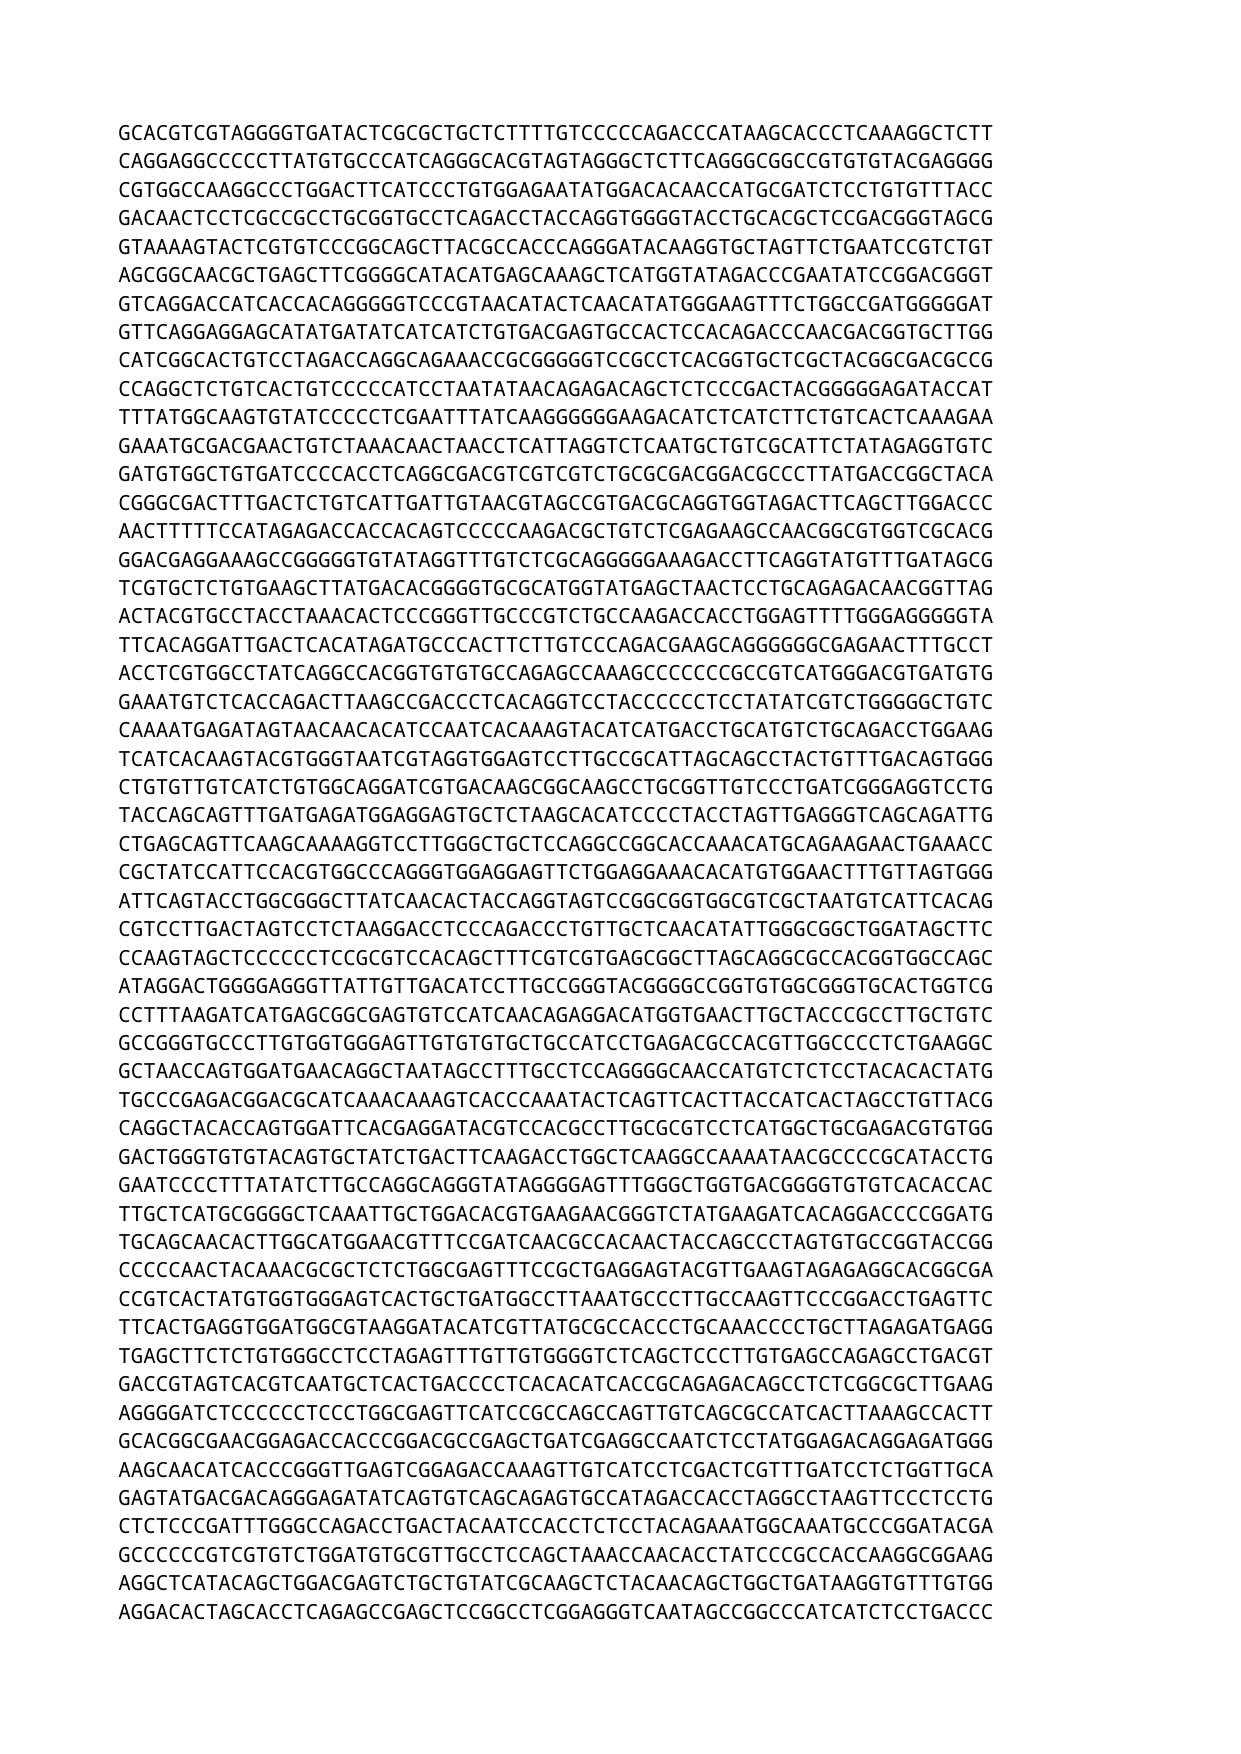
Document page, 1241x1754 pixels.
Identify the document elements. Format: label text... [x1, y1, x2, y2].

text GCTAACCAGTGGATGAACAGGCTAATAGCCTTTGCCTCCAGGGGCAACCATGTCTCTCCTACACACTATG [118, 1057, 1153, 1085]
text CCGTCACTATGTGGTGGGAGTCACTGCTGATGGCCTTAAATGCCCTTGCCAAGTTCCCGGACCTGAGTTC [118, 1284, 1153, 1312]
text GAAATGTCTCACCAGACTTAAGCCGACCCTCACAGGTCCTACCCCCCTCCTATATCGTCTGGGGGCTGTC [118, 687, 1153, 715]
text CCTTTAAGATCATGAGCGGCGAGTGTCCATCAACAGAGGACATGGTGAACTTGCTACCCGCCTTGCTGTC [118, 1000, 1153, 1028]
text AAGCAACATCACCCGGGTTGAGTCGGAGACCAAAGTTGTCATCCTCGACTCGTTTGATCCTCTGGTTGCA [118, 1455, 1153, 1483]
text TCATCACAAGTACGTGGGTAATCGTAGGTGGAGTCCTTGCCGCATTAGCAGCCTACTGTTTGACAGTGGG [118, 744, 1153, 772]
text CAGGCTACACCAGTGGATTCACGAGGATACGTCCACGCCTTGCGCGTCCTCATGGCTGCGAGACGTGTGG [118, 1113, 1153, 1142]
text TGAGCTTCTCTGTGGGCCTCCTAGAGTTTGTTGTGGGGTCTCAGCTCCCTTGTGAGCCAGAGCCTGACGT [118, 1341, 1153, 1369]
text GGACGAGGAAAGCCGGGGGTGTATAGGTTTGTCTCGCAGGGGGAAAGACCTTCAGGTATGTTTGATAGCG [118, 545, 1153, 573]
text TTGCTCATGCGGGGCTCAAATTGCTGGACACGTGAAGAACGGGTCTATGAAGATCACAGGACCCCGGATG [118, 1199, 1153, 1227]
text GACAACTCCTCGCCGCCTGCGGTGCCTCAGACCTACCAGGTGGGGTACCTGCACGCTCCGACGGGTAGCG [118, 203, 1153, 232]
text CCCCCAACTACAAACGCGCTCTCTGGCGAGTTTCCGCTGAGGAGTACGTTGAAGTAGAGAGGCACGGCGA [118, 1256, 1153, 1284]
text AGCGGCAACGCTGAGCTTCGGGGCATACATGAGCAAAGCTCATGGTATAGACCCGAATATCCGGACGGGT [118, 260, 1153, 289]
text AACTTTTTCCATAGAGACCACCACAGTCCCCCAAGACGCTGTCTCGAGAAGCCAACGGCGTGGTCGCACG [118, 516, 1153, 545]
text CGCTATCCATTCCACGTGGCCCAGGGTGGAGGAGTTCTGGAGGAAACACATGTGGAACTTTGTTAGTGGG [118, 857, 1153, 886]
text CAAAATGAGATAGTAACAACACATCCAATCACAAAGTACATCATGACCTGCATGTCTGCAGACCTGGAAG [118, 715, 1153, 744]
text GCACGTCGTAGGGGTGATACTCGCGCTGCTCTTTTGTCCCCCAGACCCATAAGCACCCTCAAAGGCTCTT [118, 118, 1153, 147]
text GACTGGGTGTGTACAGTGCTATCTGACTTCAAGACCTGGCTCAAGGCCAAAATAACGCCCCGCATACCTG [118, 1142, 1153, 1170]
text CTCTCCCGATTTGGGCCAGACCTGACTACAATCCACCTCTCCTACAGAAATGGCAAATGCCCGGATACGA [118, 1512, 1153, 1540]
text CAGGAGGCCCCCTTATGTGCCCATCAGGGCACGTAGTAGGGCTCTTCAGGGCGGCCGTGTGTACGAGGGG [118, 147, 1153, 175]
text ATTCAGTACCTGGCGGGCTTATCAACACTACCAGGTAGTCCGGCGGTGGCGTCGCTAATGTCATTCACAG [118, 886, 1153, 914]
text CGTGGCCAAGGCCCTGGACTTCATCCCTGTGGAGAATATGGACACAACCATGCGATCTCCTGTGTTTACC [118, 175, 1153, 203]
text GCCCCCCGTCGTGTCTGGATGTGCGTTGCCTCCAGCTAAACCAACACCTATCCCGCCACCAAGGCGGAAG [118, 1540, 1153, 1568]
text CTGAGCAGTTCAAGCAAAAGGTCCTTGGGCTGCTCCAGGCCGGCACCAAACATGCAGAAGAACTGAAACC [118, 829, 1153, 857]
text GTTCAGGAGGAGCATATGATATCATCATCTGTGACGAGTGCCACTCCACAGACCCAACGACGGTGCTTGG [118, 317, 1153, 346]
text CGGGCGACTTTGACTCTGTCATTGATTGTAACGTAGCCGTGACGCAGGTGGTAGACTTCAGCTTGGACCC [118, 488, 1153, 516]
text GCACGGCGAACGGAGACCACCCGGACGCCGAGCTGATCGAGGCCAATCTCCTATGGAGACAGGAGATGGG [118, 1426, 1153, 1455]
text GCCGGGTGCCCTTGTGGTGGGAGTTGTGTGTGCTGCCATCCTGAGACGCCACGTTGGCCCCTCTGAAGGC [118, 1028, 1153, 1057]
text ACCTCGTGGCCTATCAGGCCACGGTGTGTGCCAGAGCCAAAGCCCCCCCGCCGTCATGGGACGTGATGTG [118, 658, 1153, 687]
text TTCACTGAGGTGGATGGCGTAAGGATACATCGTTATGCGCCACCCTGCAAACCCCTGCTTAGAGATGAGG [118, 1312, 1153, 1341]
text TACCAGCAGTTTGATGAGATGGAGGAGTGCTCTAAGCACATCCCCTACCTAGTTGAGGGTCAGCAGATTG [118, 801, 1153, 829]
text CGTCCTTGACTAGTCCTCTAAGGACCTCCCAGACCCTGTTGCTCAACATATTGGGCGGCTGGATAGCTTC [118, 914, 1153, 943]
text CTGTGTTGTCATCTGTGGCAGGATCGTGACAAGCGGCAAGCCTGCGGTTGTCCCTGATCGGGAGGTCCTG [118, 772, 1153, 801]
text TGCCCGAGACGGACGCATCAAACAAAGTCACCCAAATACTCAGTTCACTTACCATCACTAGCCTGTTACG [118, 1085, 1153, 1113]
text AGGGGATCTCCCCCCTCCCTGGCGAGTTCATCCGCCAGCCAGTTGTCAGCGCCATCACTTAAAGCCACTT [118, 1398, 1153, 1426]
text CCAGGCTCTGTCACTGTCCCCCATCCTAATATAACAGAGACAGCTCTCCCGACTACGGGGGAGATACCAT [118, 374, 1153, 402]
text CCAAGTAGCTCCCCCCTCCGCGTCCACAGCTTTCGTCGTGAGCGGCTTAGCAGGCGCCACGGTGGCCAGC [118, 943, 1153, 971]
text GTCAGGACCATCACCACAGGGGGTCCCGTAACATACTCAACATATGGGAAGTTTCTGGCCGATGGGGGAT [118, 289, 1153, 317]
text GAGTATGACGACAGGGAGATATCAGTGTCAGCAGAGTGCCATAGACCACCTAGGCCTAAGTTCCCTCCTG [118, 1483, 1153, 1512]
text TCGTGCTCTGTGAAGCTTATGACACGGGGTGCGCATGGTATGAGCTAACTCCTGCAGAGACAACGGTTAG [118, 573, 1153, 602]
text GAATCCCCTTTATATCTTGCCAGGCAGGGTATAGGGGAGTTTGGGCTGGTGACGGGGTGTGTCACACCAC [118, 1170, 1153, 1199]
text TTTATGGCAAGTGTATCCCCCTCGAATTTATCAAGGGGGGAAGACATCTCATCTTCTGTCACTCAAAGAA [118, 402, 1153, 431]
text GTAAAAGTACTCGTGTCCCGGCAGCTTACGCCACCCAGGGATACAAGGTGCTAGTTCTGAATCCGTCTGT [118, 232, 1153, 260]
text GATGTGGCTGTGATCCCCACCTCAGGCGACGTCGTCGTCTGCGCGACGGACGCCCTTATGACCGGCTACA [118, 459, 1153, 488]
text ACTACGTGCCTACCTAAACACTCCCGGGTTGCCCGTCTGCCAAGACCACCTGGAGTTTTGGGAGGGGGTA [118, 602, 1153, 630]
text TTCACAGGATTGACTCACATAGATGCCCACTTCTTGTCCCAGACGAAGCAGGGGGGCGAGAACTTTGCCT [118, 630, 1153, 658]
text AGGACACTAGCACCTCAGAGCCGAGCTCCGGCCTCGGAGGGTCAATAGCCGGCCCATCATCTCCTGACCC [118, 1597, 1153, 1625]
text ATAGGACTGGGGAGGGTTATTGTTGACATCCTTGCCGGGTACGGGGCCGGTGTGGCGGGTGCACTGGTCG [118, 971, 1153, 1000]
text GAAATGCGACGAACTGTCTAAACAACTAACCTCATTAGGTCTCAATGCTGTCGCATTCTATAGAGGTGTC [118, 431, 1153, 459]
text TGCAGCAACACTTGGCATGGAACGTTTCCGATCAACGCCACAACTACCAGCCCTAGTGTGCCGGTACCGG [118, 1227, 1153, 1256]
text CATCGGCACTGTCCTAGACCAGGCAGAAACCGCGGGGGTCCGCCTCACGGTGCTCGCTACGGCGACGCCG [118, 346, 1153, 374]
text GACCGTAGTCACGTCAATGCTCACTGACCCCTCACACATCACCGCAGAGACAGCCTCTCGGCGCTTGAAG [118, 1369, 1153, 1398]
text AGGCTCATACAGCTGGACGAGTCTGCTGTATCGCAAGCTCTACAACAGCTGGCTGATAAGGTGTTTGTGG [118, 1568, 1153, 1597]
